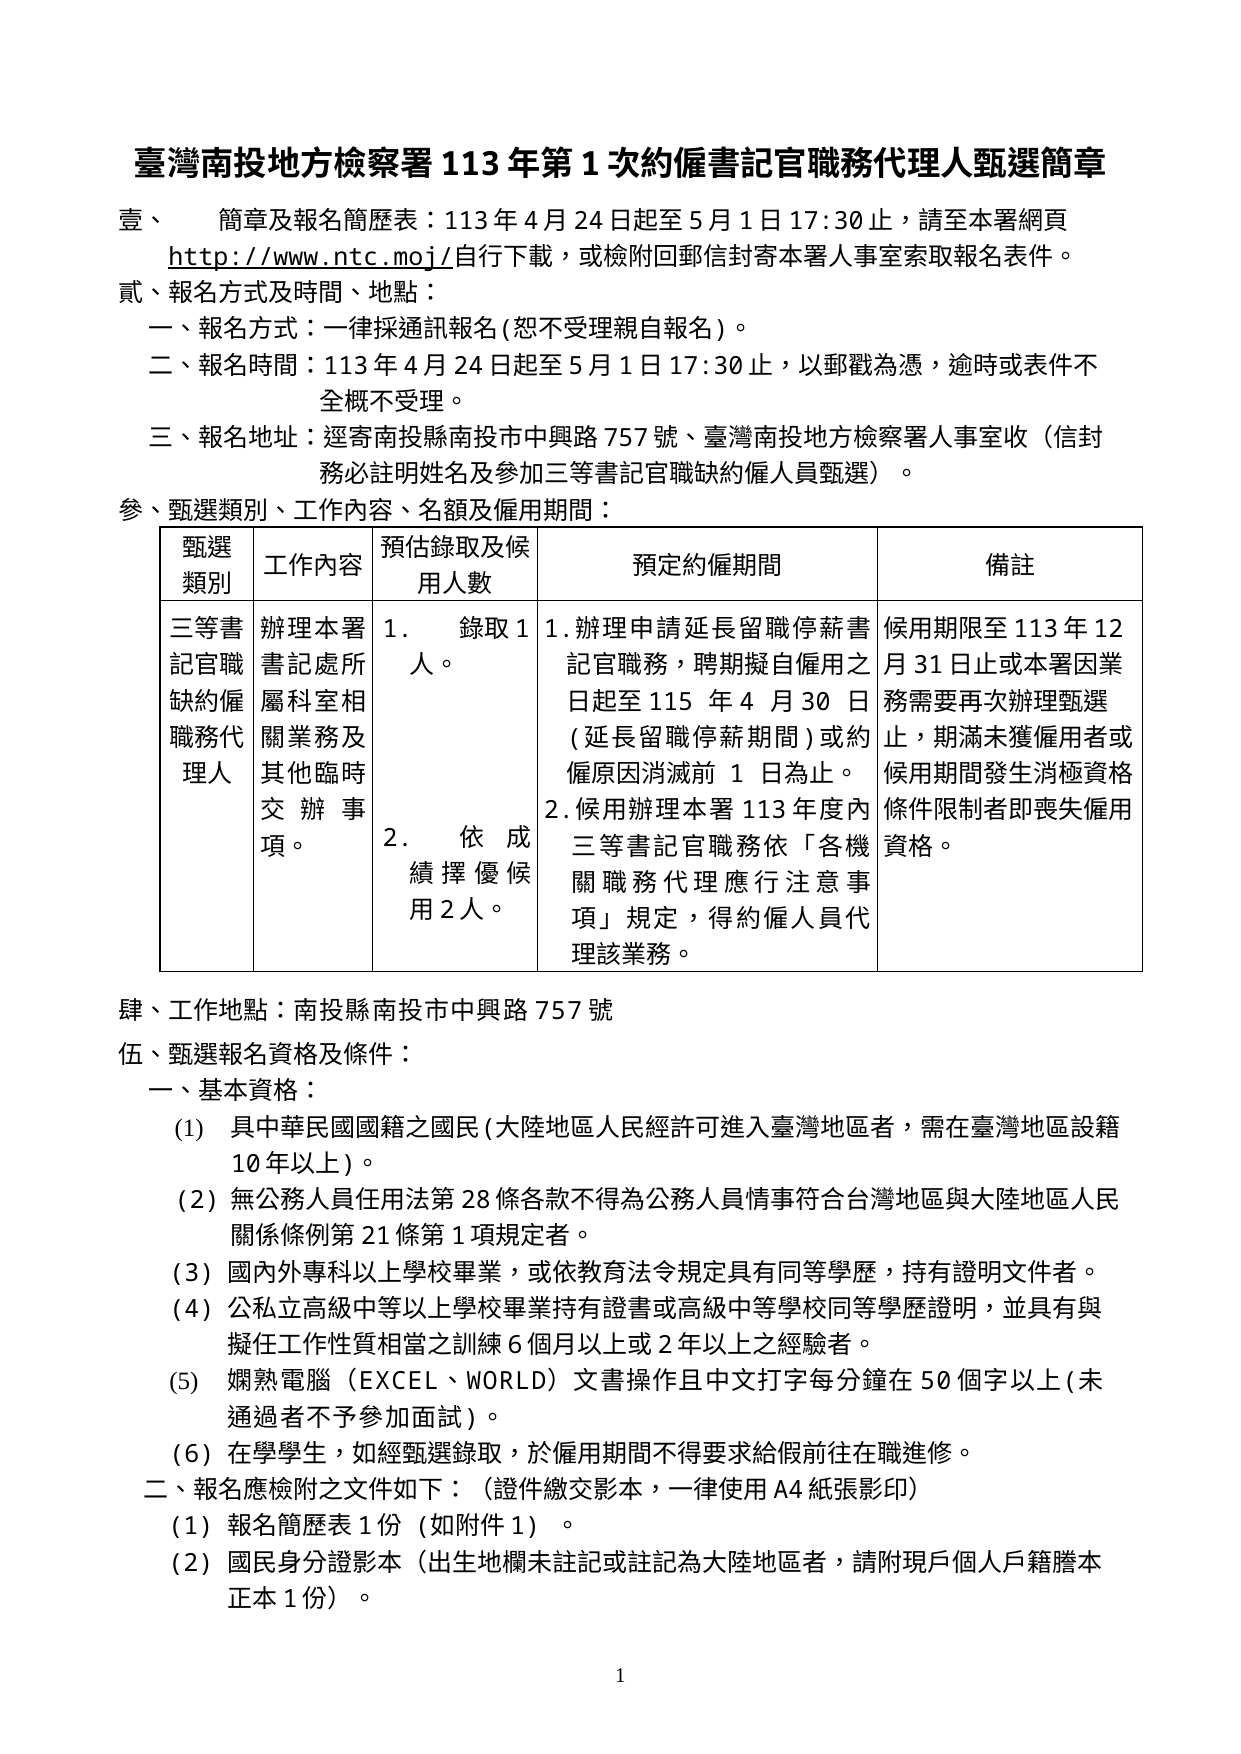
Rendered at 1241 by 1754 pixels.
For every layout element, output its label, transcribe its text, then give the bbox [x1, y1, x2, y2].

text 貳、報名方式及時間、地點： [118, 273, 1122, 309]
list 國內外專科以上學校畢業，或依教育法令規定具有同等學歷，持有證明文件者。 [169, 1252, 1122, 1288]
text 二、報名應檢附之文件如下：（證件繳交影本，一律使用A4紙張影印） [143, 1469, 1122, 1506]
list 公私立高級中等以上學校畢業持有證書或高級中等學校同等學歷證明，並具有與擬任工作性質相當之訓練6個月以上或2年以上之經驗者。 [169, 1288, 1122, 1361]
table_header 預估錄取及候用人數 [373, 528, 537, 600]
text 臺灣南投地方檢察署113年第1次約僱書記官職務代理人甄選簡章 [118, 119, 1122, 181]
table_header 工作內容 [254, 528, 372, 600]
text 伍、甄選報名資格及條件： [118, 1034, 1122, 1071]
table_header 備註 [878, 528, 1142, 600]
table_header 預定約僱期間 [538, 528, 877, 600]
table_cell 1.辦理申請延長留職停薪書記官職務，聘期擬自僱用之日起至115 年4 月30 日(延長留職停薪期間)或約僱原因消滅前 1 日為止。 2.候用辦理本署113年度內三等書記官職務依「各機關職務代理應行注意事項」規定，得約僱人員代理該業務。 [538, 601, 877, 971]
list 具中華民國國籍之國民(大陸地區人民經許可進入臺灣地區者，需在臺灣地區設籍10年以上)。 [174, 1107, 1122, 1179]
table_cell 三等書記官職缺約僱職務代理人 [161, 601, 253, 971]
text 一、報名方式：一律採通訊報名(恕不受理親自報名)。 [118, 309, 1122, 345]
list 簡章及報名簡歷表：113年4月24日起至5月1日17:30止，請至本署網頁http://www.ntc.moj/自行下載，或檢附回郵信封寄本署人事室索取報名表件。 [118, 200, 1122, 273]
table_header 甄選 類別 [161, 528, 253, 600]
list 報名簡歷表1份 (如附件1) 。 [168, 1506, 1122, 1542]
list 國民身分證影本（出生地欄未註記或註記為大陸地區者，請附現戶個人戶籍謄本正本1份）。 [168, 1542, 1122, 1614]
text 一、基本資格： [118, 1071, 1122, 1107]
text 肆、工作地點：南投縣南投市中興路757號 [118, 991, 1122, 1027]
text 二、報名時間：113年4月24日起至5月1日17:30止，以郵戳為憑，逾時或表件不全概不受理。 [118, 345, 1122, 418]
text 參、甄選類別、工作內容、名額及僱用期間： [118, 490, 1122, 526]
list 在學學生，如經甄選錄取，於僱用期間不得要求給假前往在職進修。 [169, 1433, 1122, 1469]
table_cell 候用期限至113年12月31日止或本署因業務需要再次辦理甄選止，期滿未獲僱用者或候用期間發生消極資格條件限制者即喪失僱用資格。 [878, 601, 1142, 971]
text 三、報名地址：逕寄南投縣南投市中興路757號、臺灣南投地方檢察署人事室收（信封務必註明姓名及參加三等書記官職缺約僱人員甄選）。 [118, 418, 1122, 490]
list 嫻熟電腦（EXCEL、WORLD）文書操作且中文打字每分鐘在50個字以上(未通過者不予參加面試)。 [169, 1361, 1122, 1433]
list 無公務人員任用法第28條各款不得為公務人員情事符合台灣地區與大陸地區人民關係條例第21條第1項規定者。 [174, 1179, 1122, 1252]
table_cell 錄取1人。 依成績擇優候用2人。 [373, 601, 537, 971]
table_cell 辦理本署書記處所屬科室相關業務及其他臨時交辦事項。 [254, 601, 372, 971]
